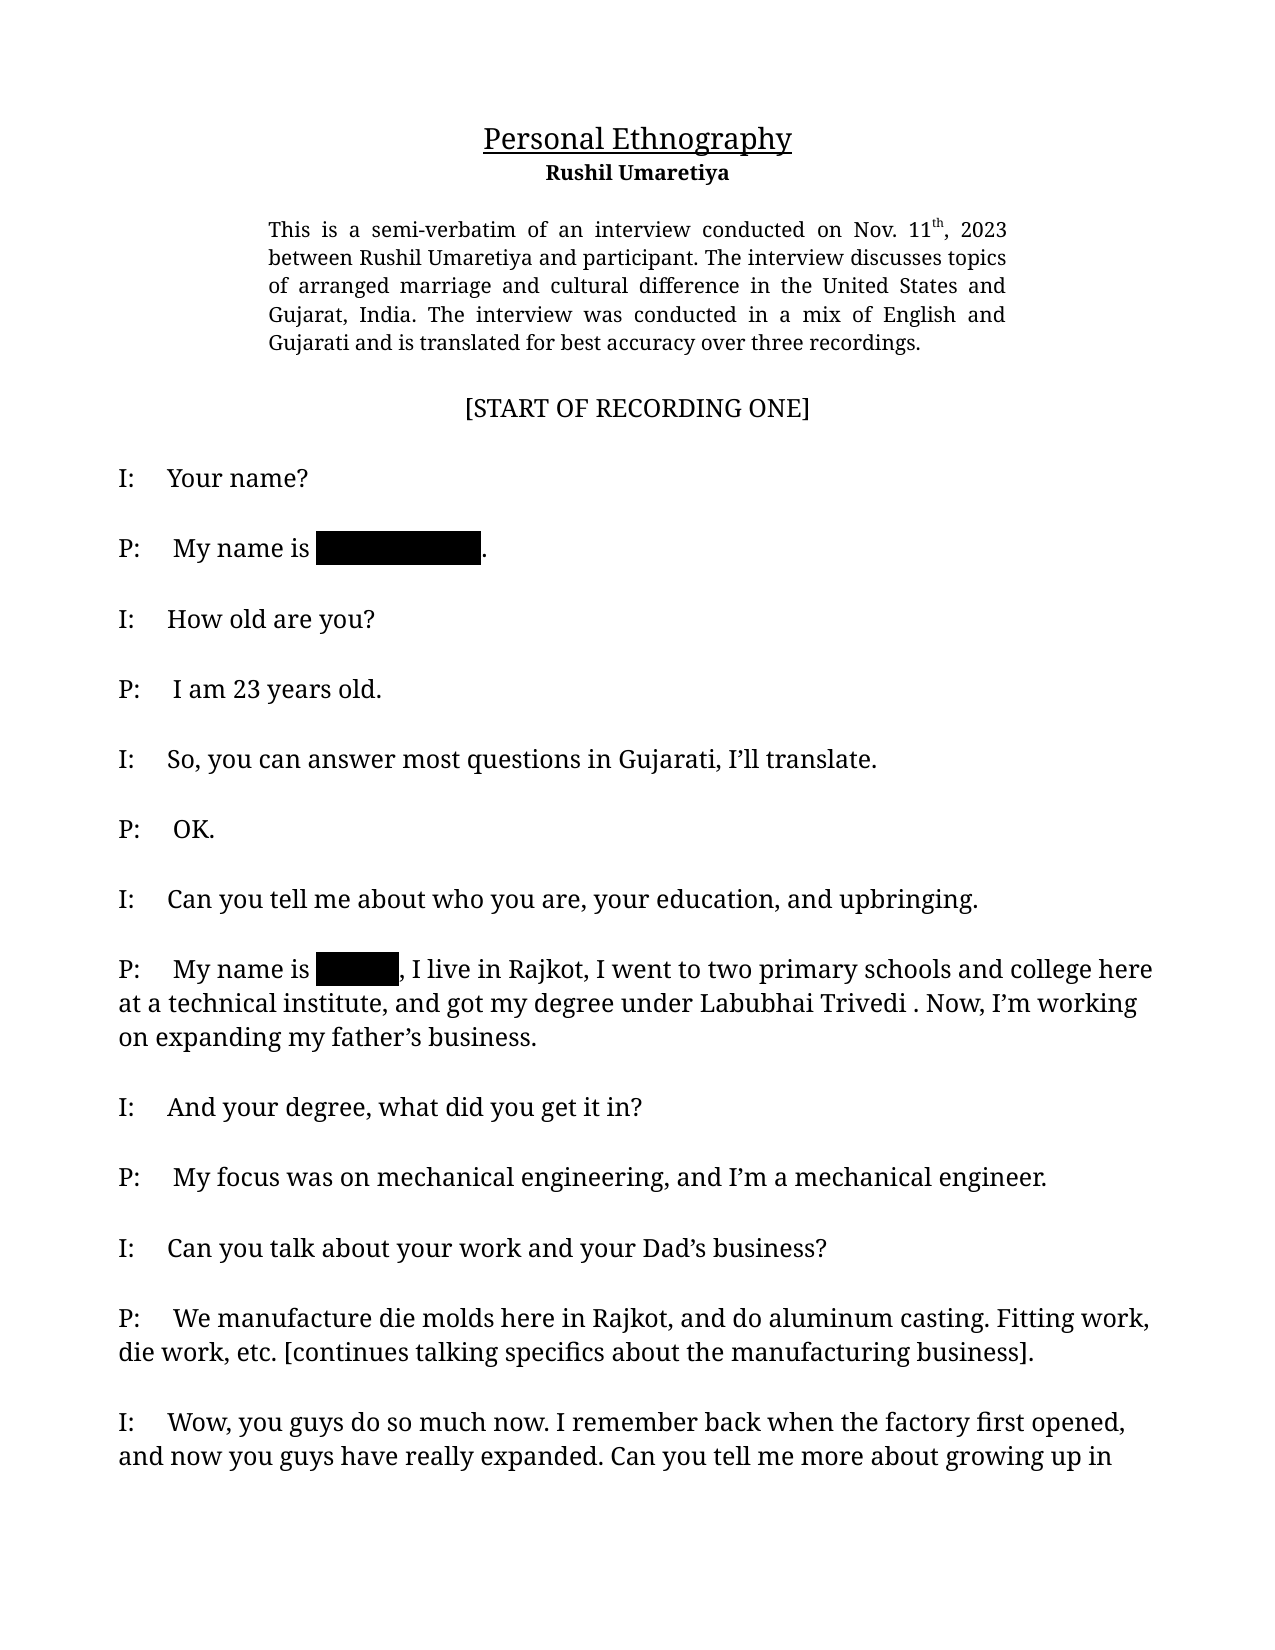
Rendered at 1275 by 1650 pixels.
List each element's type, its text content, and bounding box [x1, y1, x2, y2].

text I: Can you tell me about who you are, your education, and upbringing. [118, 882, 1157, 916]
text P: OK. [118, 812, 1157, 846]
text This is a semi-verbatim of an interview conducted on Nov. 11th, 2023 between Rushil Umaretiya and participant. The interview discusses topics of arranged marriage and cultural difference in the United States and Gujarat, India. The interview was conducted in a mix of English and Gujarati and is translated for best accuracy over three recordings. [268, 215, 1007, 357]
text I: So, you can answer most questions in Gujarati, I’ll translate. [118, 741, 1157, 776]
text Rushil Umaretiya [118, 158, 1157, 186]
text I: How old are you? [118, 601, 1157, 635]
text I: Can you talk about your work and your Dad’s business? [118, 1230, 1157, 1264]
text P: My focus was on mechanical engineering, and I’m a mechanical engineer. [118, 1160, 1157, 1194]
text [START OF RECORDING ONE] [118, 391, 1157, 425]
text Personal Ethnography [118, 118, 1157, 158]
text P: My name is XXXXX, I live in Rajkot, I went to two primary schools and college here at a technical institute, and got my degree under Labubhai Trivedi . Now, I’m working on expanding my father’s business. [118, 952, 1157, 1054]
text P: My name is XXXXXXXXXX. [118, 531, 1157, 565]
text I: And your degree, what did you get it in? [118, 1090, 1157, 1124]
text I: Wow, you guys do so much now. I remember back when the factory first opened, and now you guys have really expanded. Can you tell me more about growing up in [118, 1404, 1157, 1473]
text P: I am 23 years old. [118, 671, 1157, 705]
text I: Your name? [118, 461, 1157, 495]
text P: We manufacture die molds here in Rajkot, and do aluminum casting. Fitting work, die work, etc. [continues talking specifics about the manufacturing business]. [118, 1300, 1157, 1368]
